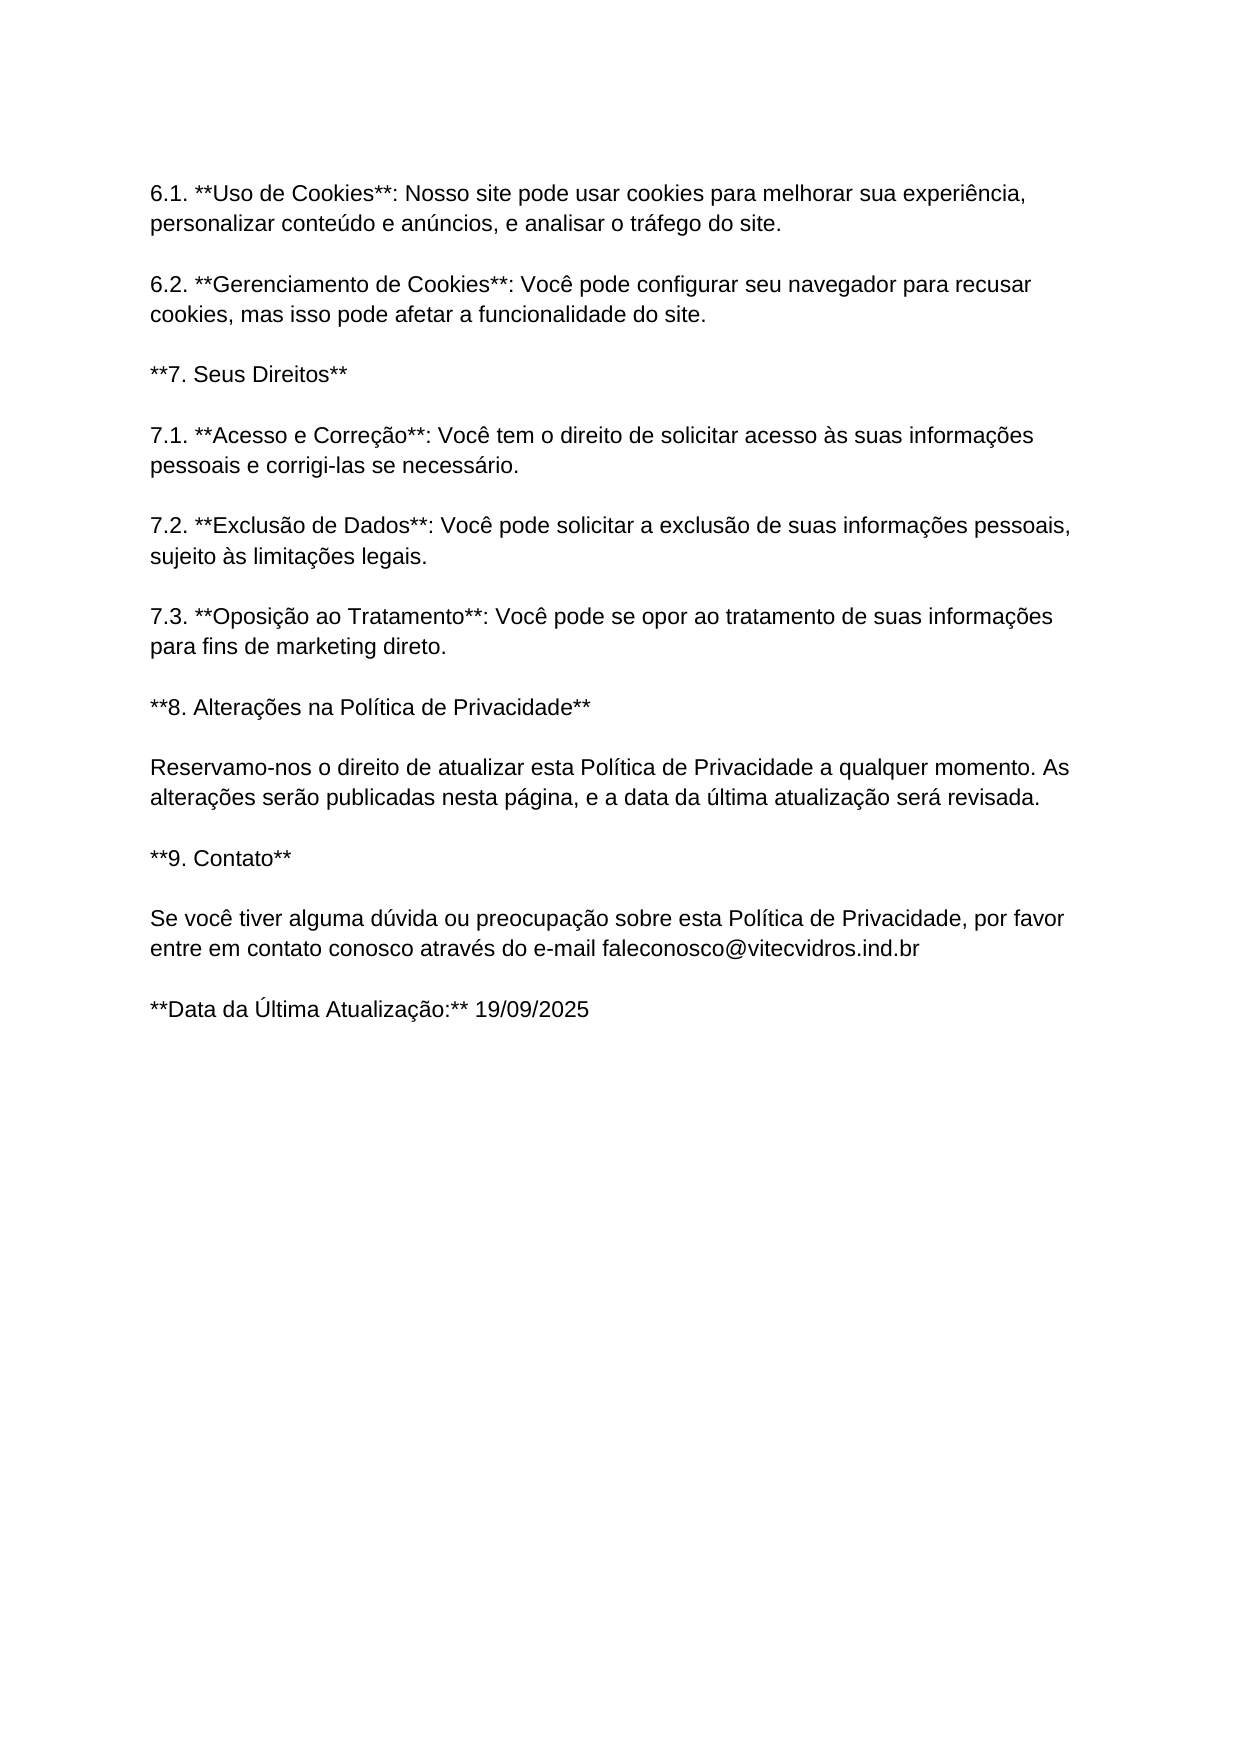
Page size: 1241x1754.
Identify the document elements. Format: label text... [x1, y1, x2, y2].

text 6.2. **Gerenciamento de Cookies**: Você pode configurar seu navegador para recusar cookies, mas isso pode afetar a funcionalidade do site. [150, 271, 1090, 327]
text 7.1. **Acesso e Correção**: Você tem o direito de solicitar acesso às suas informações pessoais e corrigi-las se necessário. [150, 422, 1090, 478]
text 7.2. **Exclusão de Dados**: Você pode solicitar a exclusão de suas informações pessoais, sujeito às limitações legais. [150, 512, 1090, 569]
text **9. Contato** [150, 845, 1090, 871]
text 7.3. **Oposição ao Tratamento**: Você pode se opor ao tratamento de suas informações para fins de marketing direto. [150, 603, 1090, 660]
text Reservamo-nos o direito de atualizar esta Política de Privacidade a qualquer momento. As alterações serão publicadas nesta página, e a data da última atualização será revisada. [150, 754, 1090, 811]
text **7. Seus Direitos** [150, 361, 1090, 388]
text Se você tiver alguma dúvida ou preocupação sobre esta Política de Privacidade, por favor entre em contato conosco através do e-mail faleconosco@vitecvidros.ind.br [150, 905, 1090, 962]
text 6.1. **Uso de Cookies**: Nosso site pode usar cookies para melhorar sua experiência, personalizar conteúdo e anúncios, e analisar o tráfego do site. [150, 180, 1090, 237]
text **Data da Última Atualização:** 19/09/2025 [150, 996, 1090, 1022]
text **8. Alterações na Política de Privacidade** [150, 694, 1090, 720]
